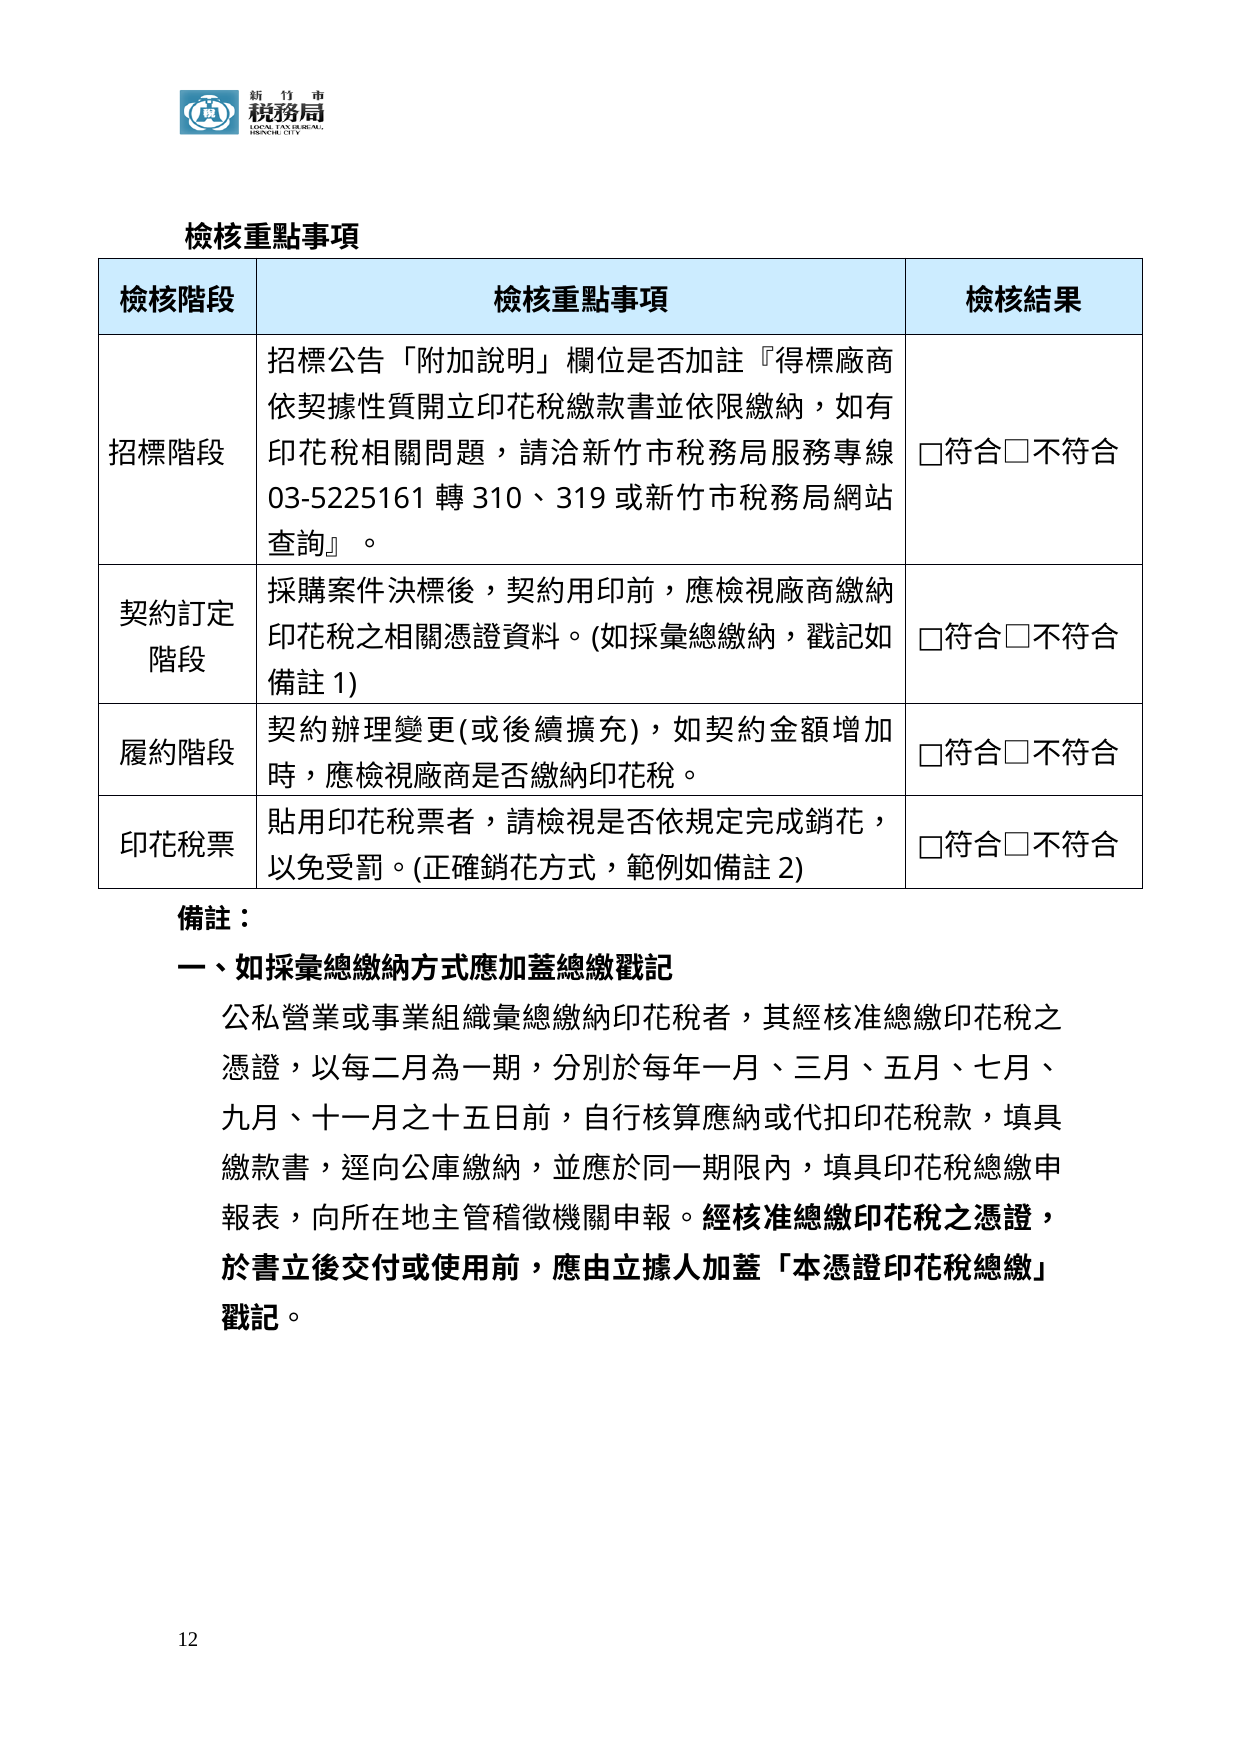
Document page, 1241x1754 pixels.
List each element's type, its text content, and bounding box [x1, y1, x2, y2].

table_cell □符合□不符合 [906, 796, 1142, 888]
table_header 檢核重點事項 [257, 259, 905, 334]
table_cell □符合□不符合 [906, 565, 1142, 702]
table_cell □符合□不符合 [906, 335, 1142, 564]
text 檢核重點事項 [184, 208, 1068, 258]
picture [177, 88, 327, 136]
table_cell 印花稅票 [99, 796, 256, 888]
table_cell 採購案件決標後，契約用印前，應檢視廠商繳納印花稅之相關憑證資料。(如採彙總繳納，戳記如備註1) [257, 565, 905, 702]
table_cell 履約階段 [99, 704, 256, 795]
table_header 檢核階段 [99, 259, 256, 334]
list 公私營業或事業組織彙總繳納印花稅者，其經核准總繳印花稅之憑證，以每二月為一期，分別於每年一月、三月、五月、七月、九月、十一月之十五日前，自行核算應納或代扣印花稅款，填具繳款書，逕向公庫繳納，並應於同一期限內，填具印花稅總繳申報表，向所在地主管稽徵機關申報。經核准總繳印花稅之憑證，於書立後交付或使用前，應由立據人加蓋「本憑證印花稅總繳」戳記。 [221, 989, 1063, 1339]
table_cell 招標公告「附加說明」欄位是否加註『得標廠商依契據性質開立印花稅繳款書並依限繳納，如有印花稅相關問題，請洽新竹市稅務局服務專線03-5225161轉310、319或新竹市稅務局網站查詢』。 [257, 335, 905, 564]
table_cell 契約訂定 階段 [99, 565, 256, 702]
table_cell 契約辦理變更(或後續擴充)，如契約金額增加時，應檢視廠商是否繳納印花稅。 [257, 704, 905, 795]
table_cell 貼用印花稅票者，請檢視是否依規定完成銷花，以免受罰。(正確銷花方式，範例如備註2) [257, 796, 905, 888]
list 備註： [177, 889, 1063, 939]
table_cell 招標階段 [99, 335, 256, 564]
table_cell □符合□不符合 [906, 704, 1142, 795]
table_header 檢核結果 [906, 259, 1142, 334]
text 一、如採彙總繳納方式應加蓋總繳戳記 [177, 939, 1063, 989]
